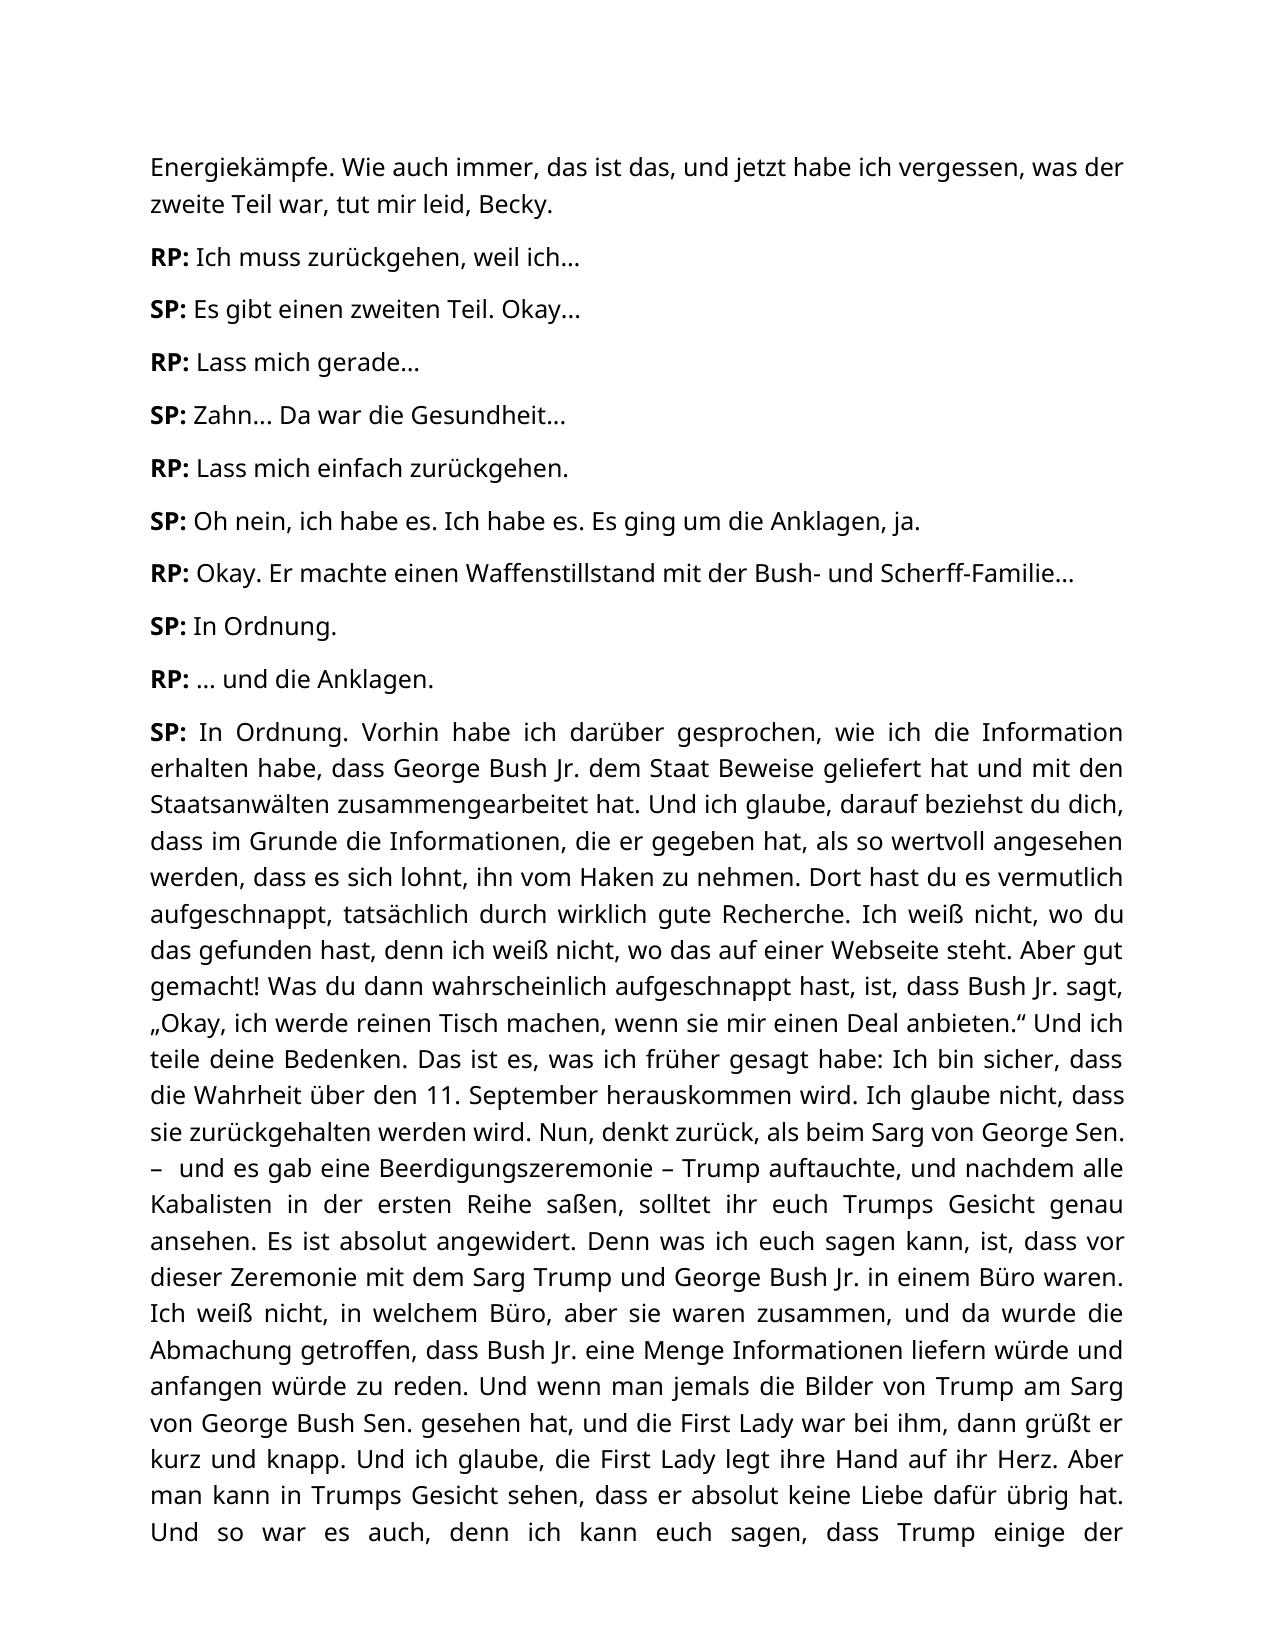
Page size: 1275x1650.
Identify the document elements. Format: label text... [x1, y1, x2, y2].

text SP: Zahn... Da war die Gesundheit... [150, 398, 1125, 432]
text RP: Lass mich gerade… [150, 345, 1125, 379]
text RP: Lass mich einfach zurückgehen. [150, 450, 1125, 484]
text SP: In Ordnung. Vorhin habe ich darüber gesprochen, wie ich die Information erhalten habe, dass George Bush Jr. dem Staat Beweise geliefert hat und mit den Staatsanwälten zusammengearbeitet hat. Und ich glaube, darauf beziehst du dich, dass im Grunde die Informationen, die er gegeben hat, als so wertvoll angesehen werden, dass es sich lohnt, ihn vom Haken zu nehmen. Dort hast du es vermutlich aufgeschnappt, tatsächlich durch wirklich gute Recherche. Ich weiß nicht, wo du das gefunden hast, denn ich weiß nicht, wo das auf einer Webseite steht. Aber gut gemacht! Was du dann wahrscheinlich aufgeschnappt hast, ist, dass Bush Jr. sagt, „Okay, ich werde reinen Tisch machen, wenn sie mir einen Deal anbieten.“ Und ich teile deine Bedenken. Das ist es, was ich früher gesagt habe: Ich bin sicher, dass die Wahrheit über den 11. September herauskommen wird. Ich glaube nicht, dass sie zurückgehalten werden wird. Nun, denkt zurück, als beim Sarg von George Sen. – und es gab eine Beerdigungszeremonie – Trump auftauchte, und nachdem alle Kabalisten in der ersten Reihe saßen, solltet ihr euch Trumps Gesicht genau ansehen. Es ist absolut angewidert. Denn was ich euch sagen kann, ist, dass vor dieser Zeremonie mit dem Sarg Trump und George Bush Jr. in einem Büro waren. Ich weiß nicht, in welchem Büro, aber sie waren zusammen, und da wurde die Abmachung getroffen, dass Bush Jr. eine Menge Informationen liefern würde und anfangen würde zu reden. Und wenn man jemals die Bilder von Trump am Sarg von George Bush Sen. gesehen hat, und die First Lady war bei ihm, dann grüßt er kurz und knapp. Und ich glaube, die First Lady legt ihre Hand auf ihr Herz. Aber man kann in Trumps Gesicht sehen, dass er absolut keine Liebe dafür übrig hat. Und so war es auch, denn ich kann euch sagen, dass Trump einige der [150, 714, 1125, 1548]
text SP: Oh nein, ich habe es. Ich habe es. Es ging um die Anklagen, ja. [150, 503, 1125, 537]
text SP: Es gibt einen zweiten Teil. Okay... [150, 292, 1125, 326]
text RP: Okay. Er machte einen Waffenstillstand mit der Bush- und Scherff-Familie… [150, 556, 1125, 590]
text RP: Ich muss zurückgehen, weil ich… [150, 239, 1125, 273]
text SP: In Ordnung. [150, 609, 1125, 643]
text RP: … und die Anklagen. [150, 662, 1125, 696]
text Energiekämpfe. Wie auch immer, das ist das, und jetzt habe ich vergessen, was der zweite Teil war, tut mir leid, Becky. [150, 150, 1125, 220]
